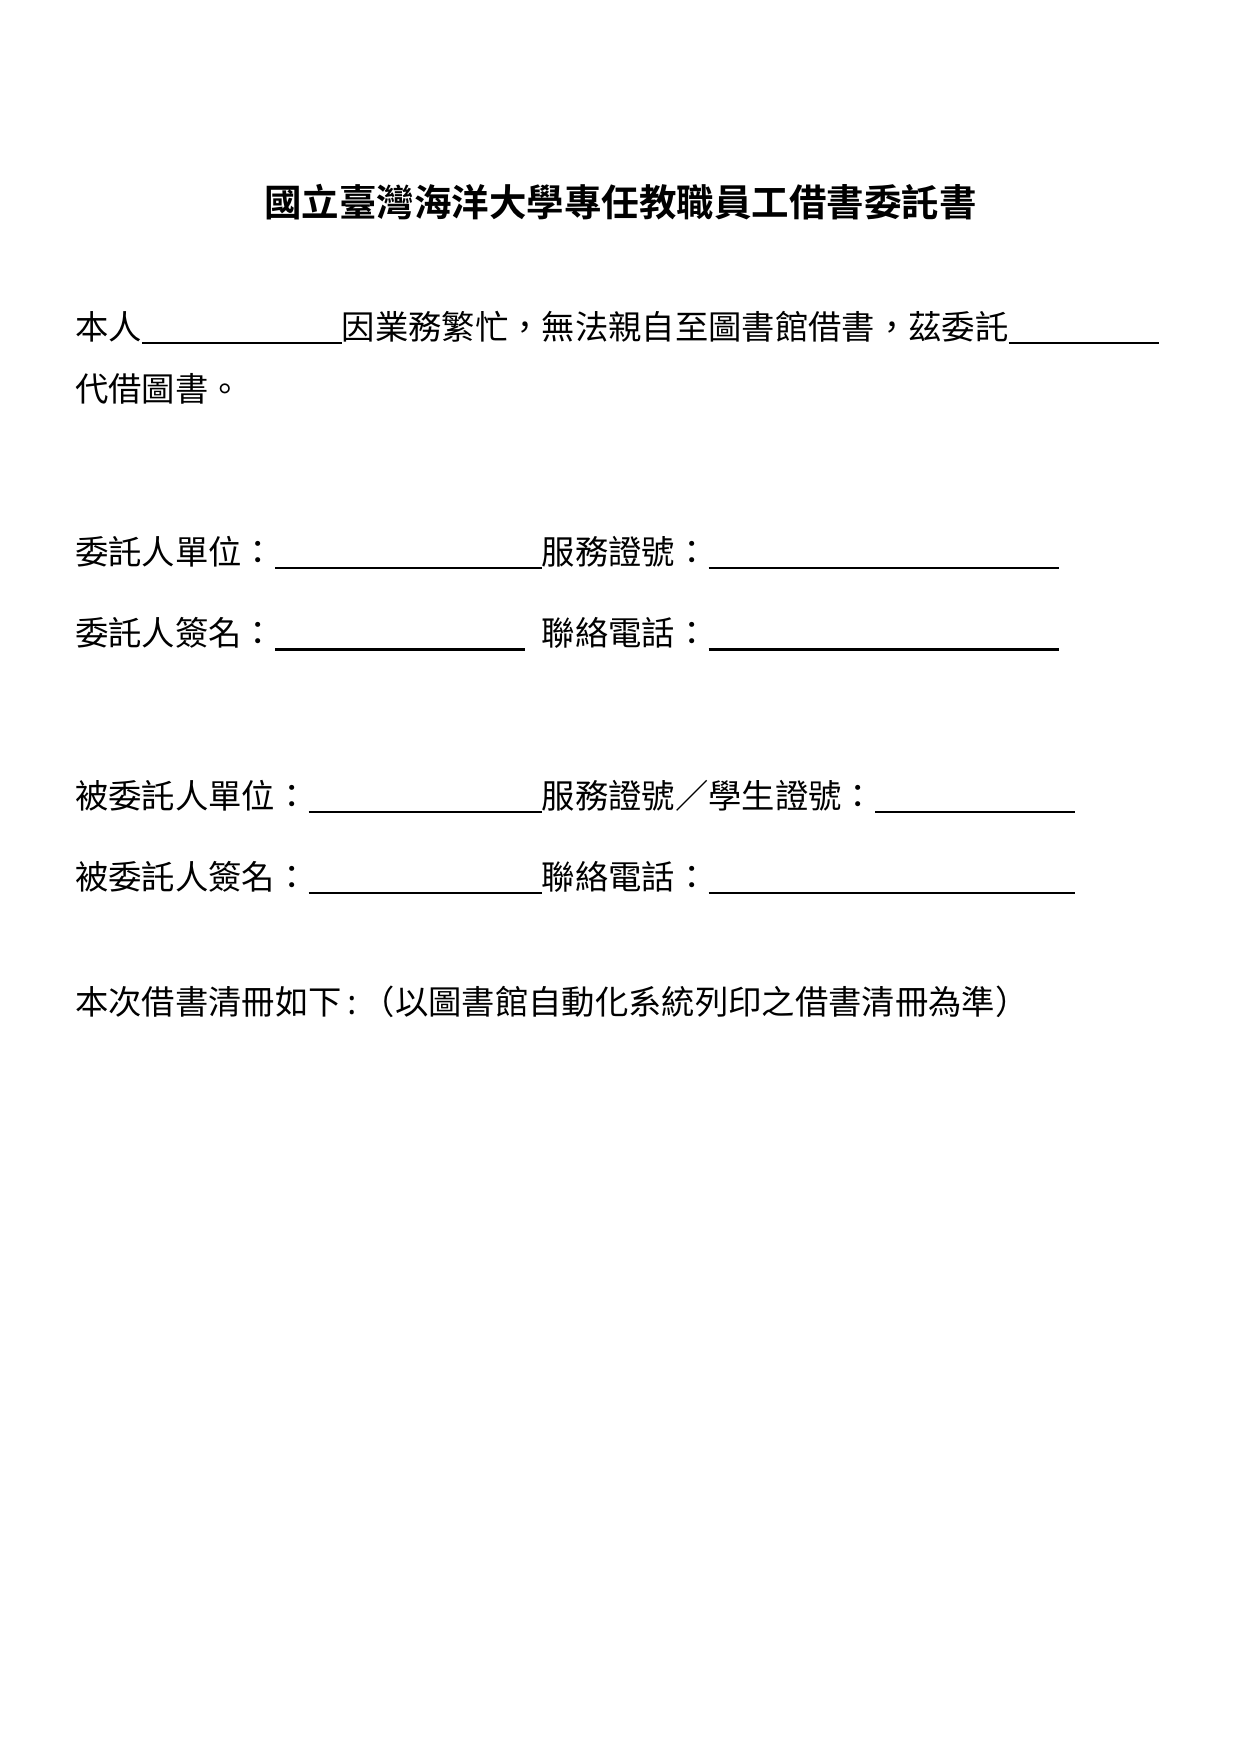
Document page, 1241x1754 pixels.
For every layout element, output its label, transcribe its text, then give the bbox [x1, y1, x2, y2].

text 本次借書清冊如下:（以圖書館自動化系統列印之借書清冊為準） [75, 958, 1215, 1021]
text 委託人單位： 服務證號： [75, 508, 1240, 571]
text 委託人簽名： 聯絡電話： [75, 589, 1240, 652]
text 本人 因業務繁忙，無法親自至圖書館借書，茲委託 代借圖書。 [75, 283, 1165, 408]
text 國立臺灣海洋大學專任教職員工借書委託書 [75, 158, 1165, 221]
text 被委託人簽名： 聯絡電話： [75, 833, 1240, 896]
text 被委託人單位： 服務證號／學生證號： [75, 752, 1240, 814]
